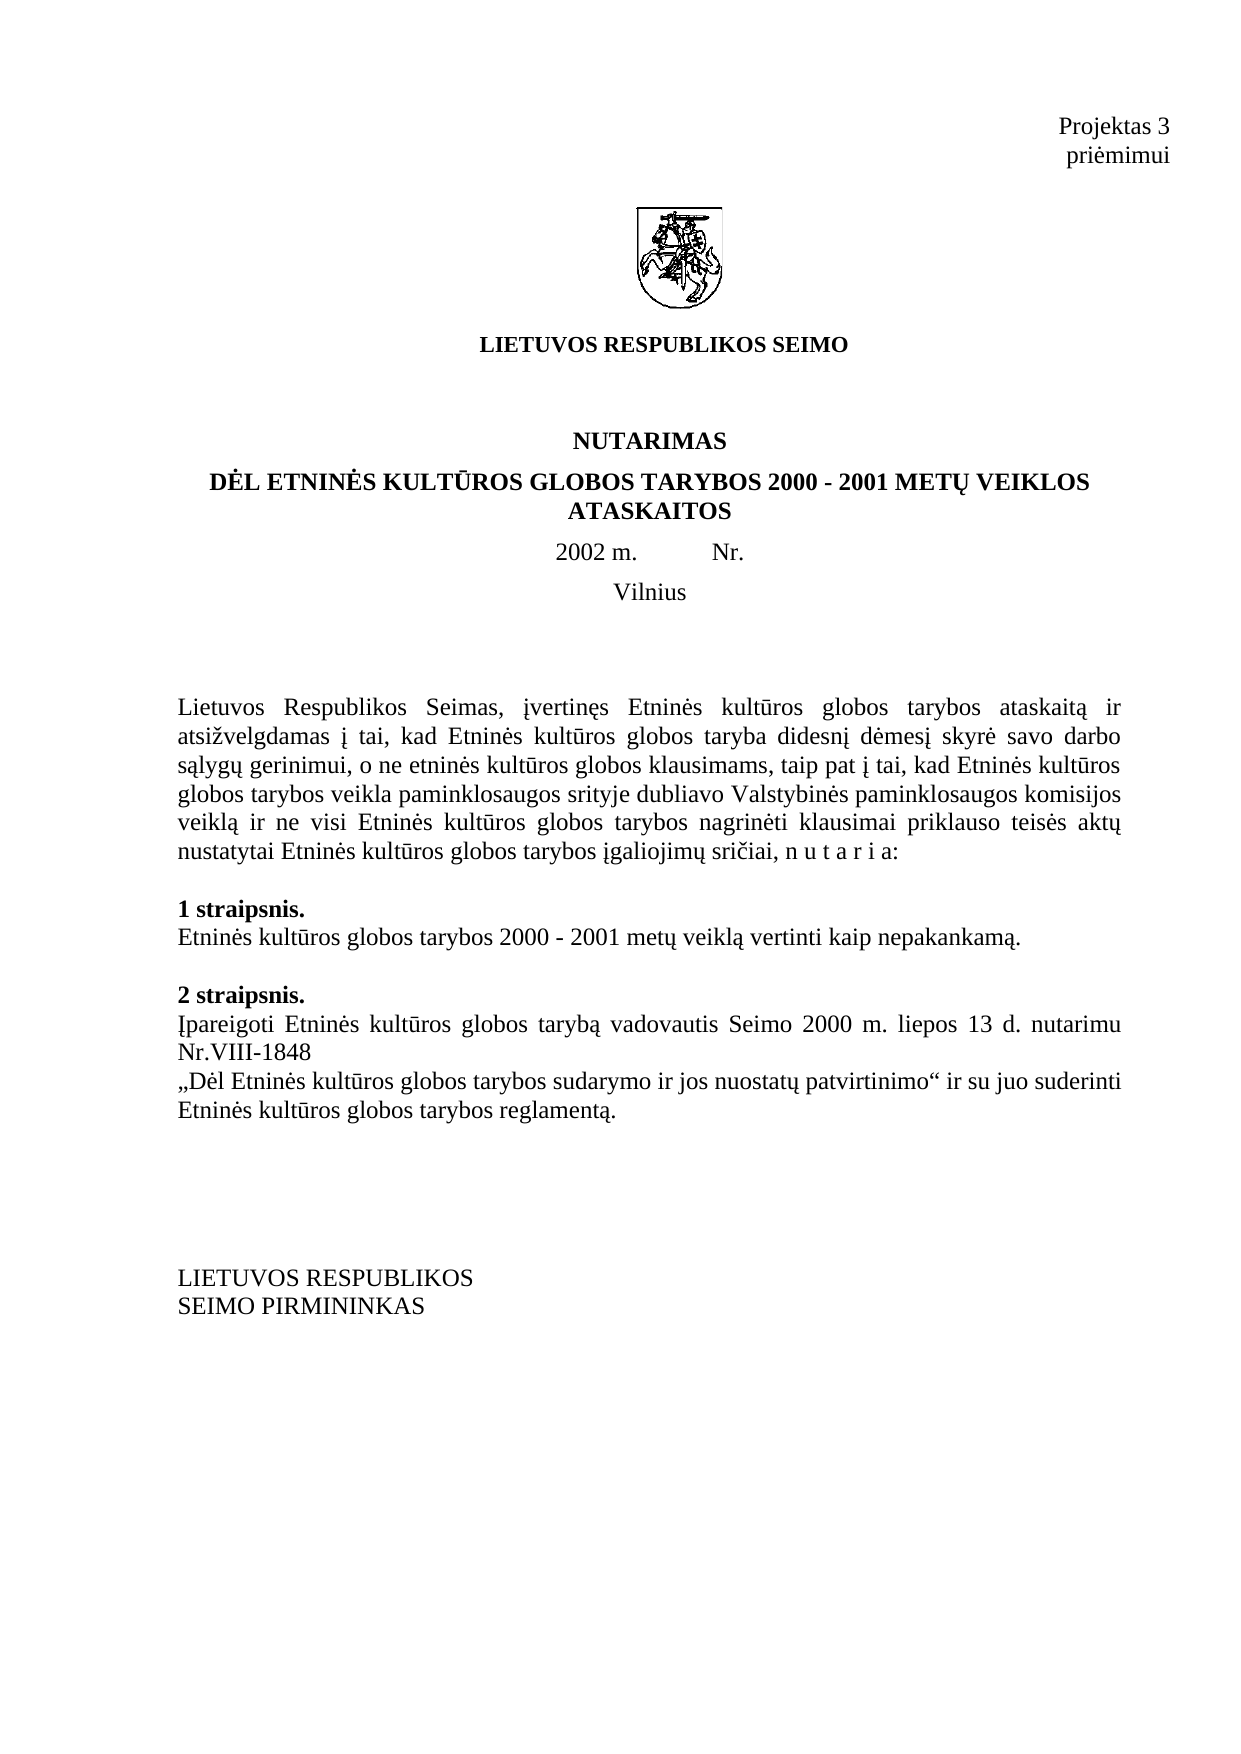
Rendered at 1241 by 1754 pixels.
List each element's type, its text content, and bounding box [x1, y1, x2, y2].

text Įpareigoti Etninės kultūros globos tarybą vadovautis Seimo 2000 m. liepos 13 d. nutarimu Nr.VIII-1848 [177, 1009, 1122, 1066]
text Lietuvos Respublikos [177, 1263, 1122, 1291]
text LIETUVOS RESPUBLIKOS SEIMO [177, 331, 1151, 357]
text dėl ETNINĖS KULTŪROS GLOBOS TARYBOS 2000 - 2001 metų veiklos ataskaitos [177, 467, 1122, 525]
text 1 straipsnis. [177, 894, 1122, 922]
text Seimo pirmininkas [177, 1291, 1122, 1320]
text Lietuvos Respublikos Seimas, įvertinęs Etninės kultūros globos tarybos ataskaitą ir atsižvelgdamas į tai, kad Etninės kultūros globos taryba didesnį dėmesį skyrė savo darbo sąlygų gerinimui, o ne etninės kultūros globos klausimams, taip pat į tai, kad Etninės kultūros globos tarybos veikla paminklosaugos srityje dubliavo Valstybinės paminklosaugos komisijos veiklą ir ne visi Etninės kultūros globos tarybos nagrinėti klausimai priklauso teisės aktų nustatytai Etninės kultūros globos tarybos įgaliojimų sričiai, n u t a r i a: [177, 692, 1122, 865]
text „Dėl Etninės kultūros globos tarybos sudarymo ir jos nuostatų patvirtinimo“ ir su juo suderinti Etninės kultūros globos tarybos reglamentą. [177, 1066, 1122, 1124]
text Vilnius [177, 577, 1122, 606]
text nutarimas [177, 426, 1122, 455]
text Projektas 3 priėmimui [1050, 111, 1170, 169]
text Etninės kultūros globos tarybos 2000 - 2001 metų veiklą vertinti kaip nepakankamą. [177, 922, 1122, 951]
text 2 straipsnis. [177, 980, 1122, 1009]
text 2002 m. Nr. [177, 537, 1122, 565]
